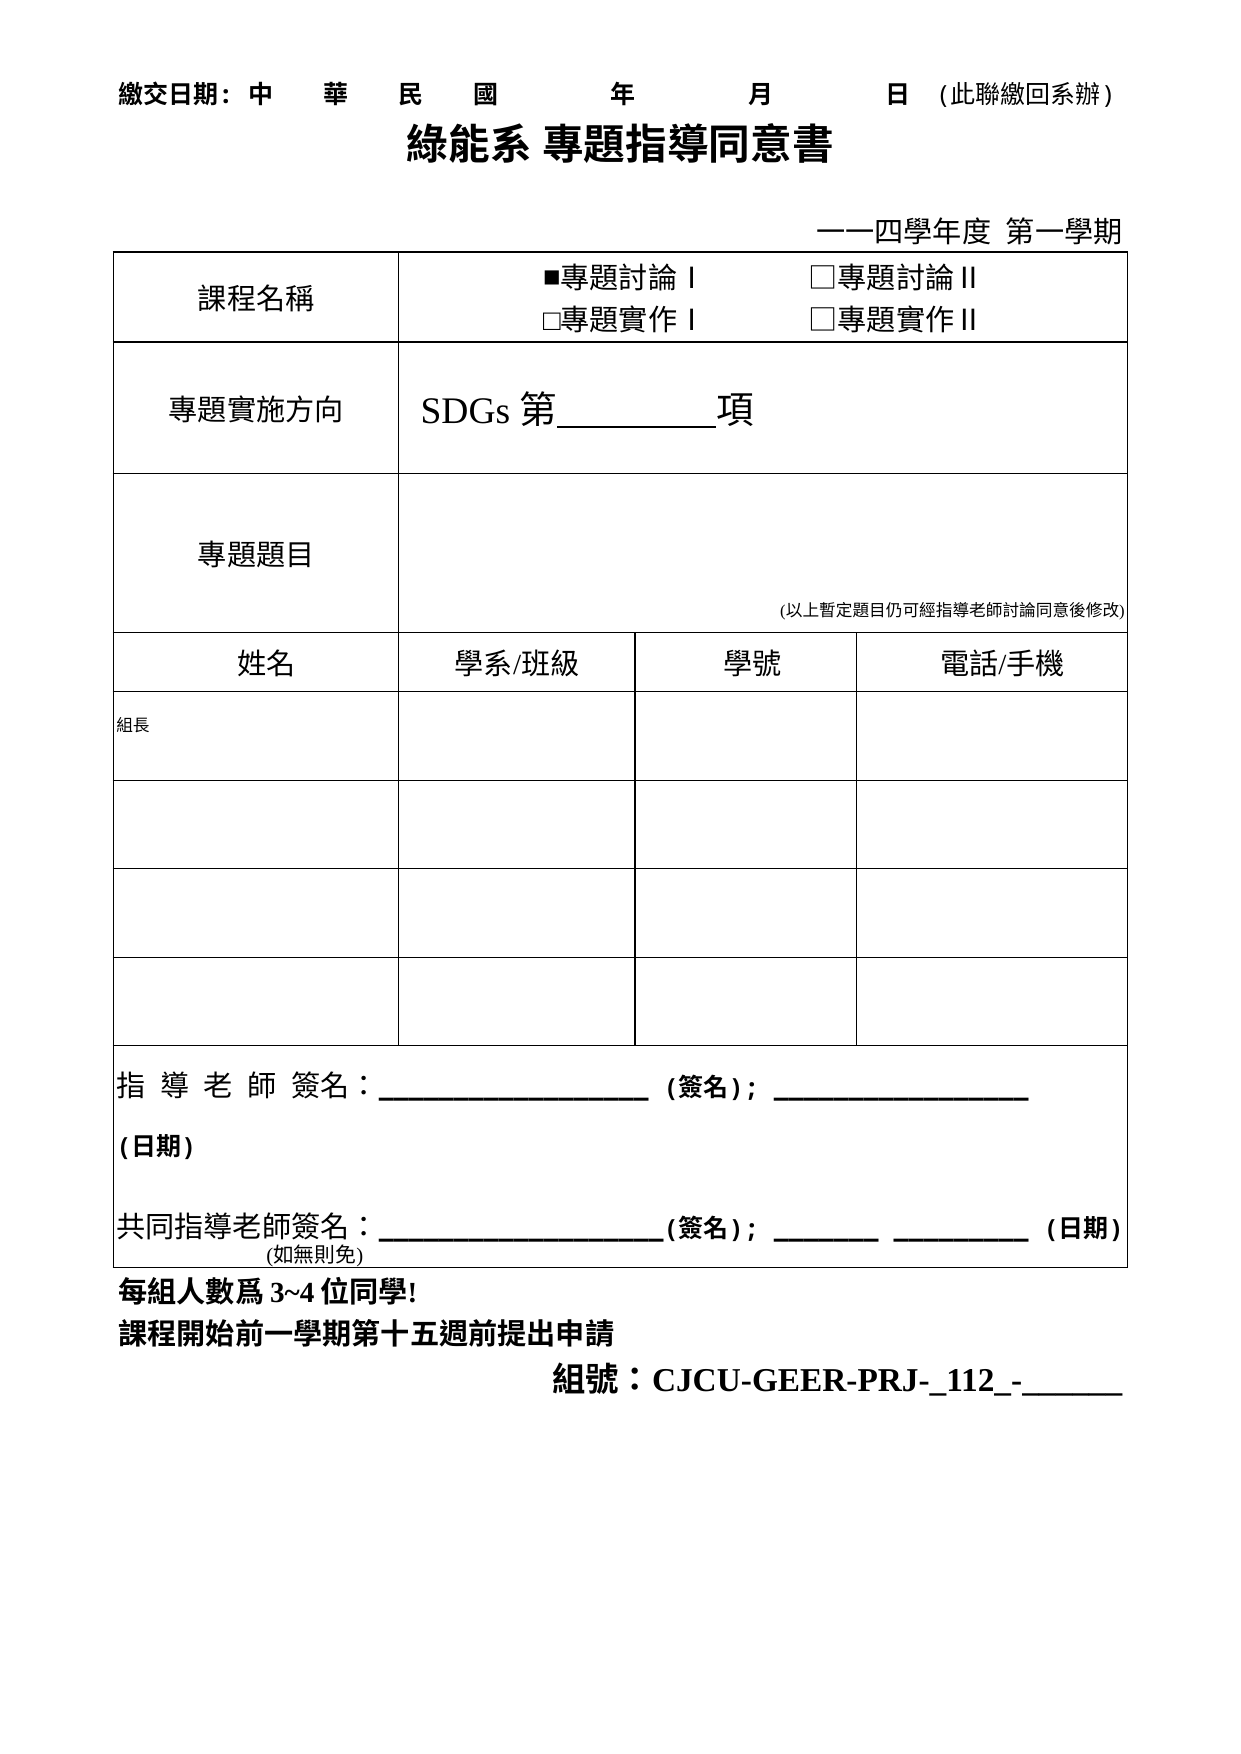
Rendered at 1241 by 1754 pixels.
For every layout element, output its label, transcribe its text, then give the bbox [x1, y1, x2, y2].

table_cell [857, 869, 1127, 957]
table_cell [114, 958, 398, 1045]
table_cell 組長 [114, 692, 398, 779]
table_header 課程名稱 [114, 253, 398, 341]
table_cell 電話/手機 [857, 633, 1127, 691]
table_cell [636, 869, 856, 957]
table_cell 指 導 老 師 簽名：__________________ (簽名); _________________ (日期) 共同指導老師簽名：___________________(簽名); _______ _________ (日期) (如無則免) [114, 1046, 1127, 1267]
table_cell [636, 958, 856, 1045]
table_cell [399, 958, 634, 1045]
text 繳交日期: 中 華 民 國 年 月 日 (此聯繳回系辦) [118, 75, 1122, 111]
table_cell 姓名 [114, 633, 398, 691]
table_cell [857, 958, 1127, 1045]
text 每組人數爲3~4位同學! [118, 1268, 1122, 1310]
table_cell (以上暫定題目仍可經指導老師討論同意後修改) [399, 474, 1127, 632]
table_cell 專題實施方向 [114, 343, 398, 472]
table_cell 專題題目 [114, 474, 398, 632]
table_header ■專題討論Ⅰ □專題討論Ⅱ □專題實作Ⅰ □專題實作Ⅱ [399, 253, 1127, 341]
table_cell [399, 692, 634, 779]
table_cell [114, 781, 398, 868]
table_cell [857, 781, 1127, 868]
table_cell [857, 692, 1127, 779]
text 綠能系 專題指導同意書 [118, 111, 1122, 172]
text 組號：CJCU-GEER-PRJ-_112_-______ [118, 1353, 1122, 1401]
table_cell [114, 869, 398, 957]
table_cell 學系/班級 [399, 633, 634, 691]
text 課程開始前一學期第十五週前提出申請 [118, 1310, 1122, 1353]
table_cell [399, 869, 634, 957]
table_cell [636, 781, 856, 868]
table_cell 學號 [636, 633, 856, 691]
table_cell [399, 781, 634, 868]
text 一一四學年度 第一學期 [118, 209, 1122, 251]
table_cell [636, 692, 856, 779]
table_cell SDGs 第 項 [399, 343, 1127, 472]
